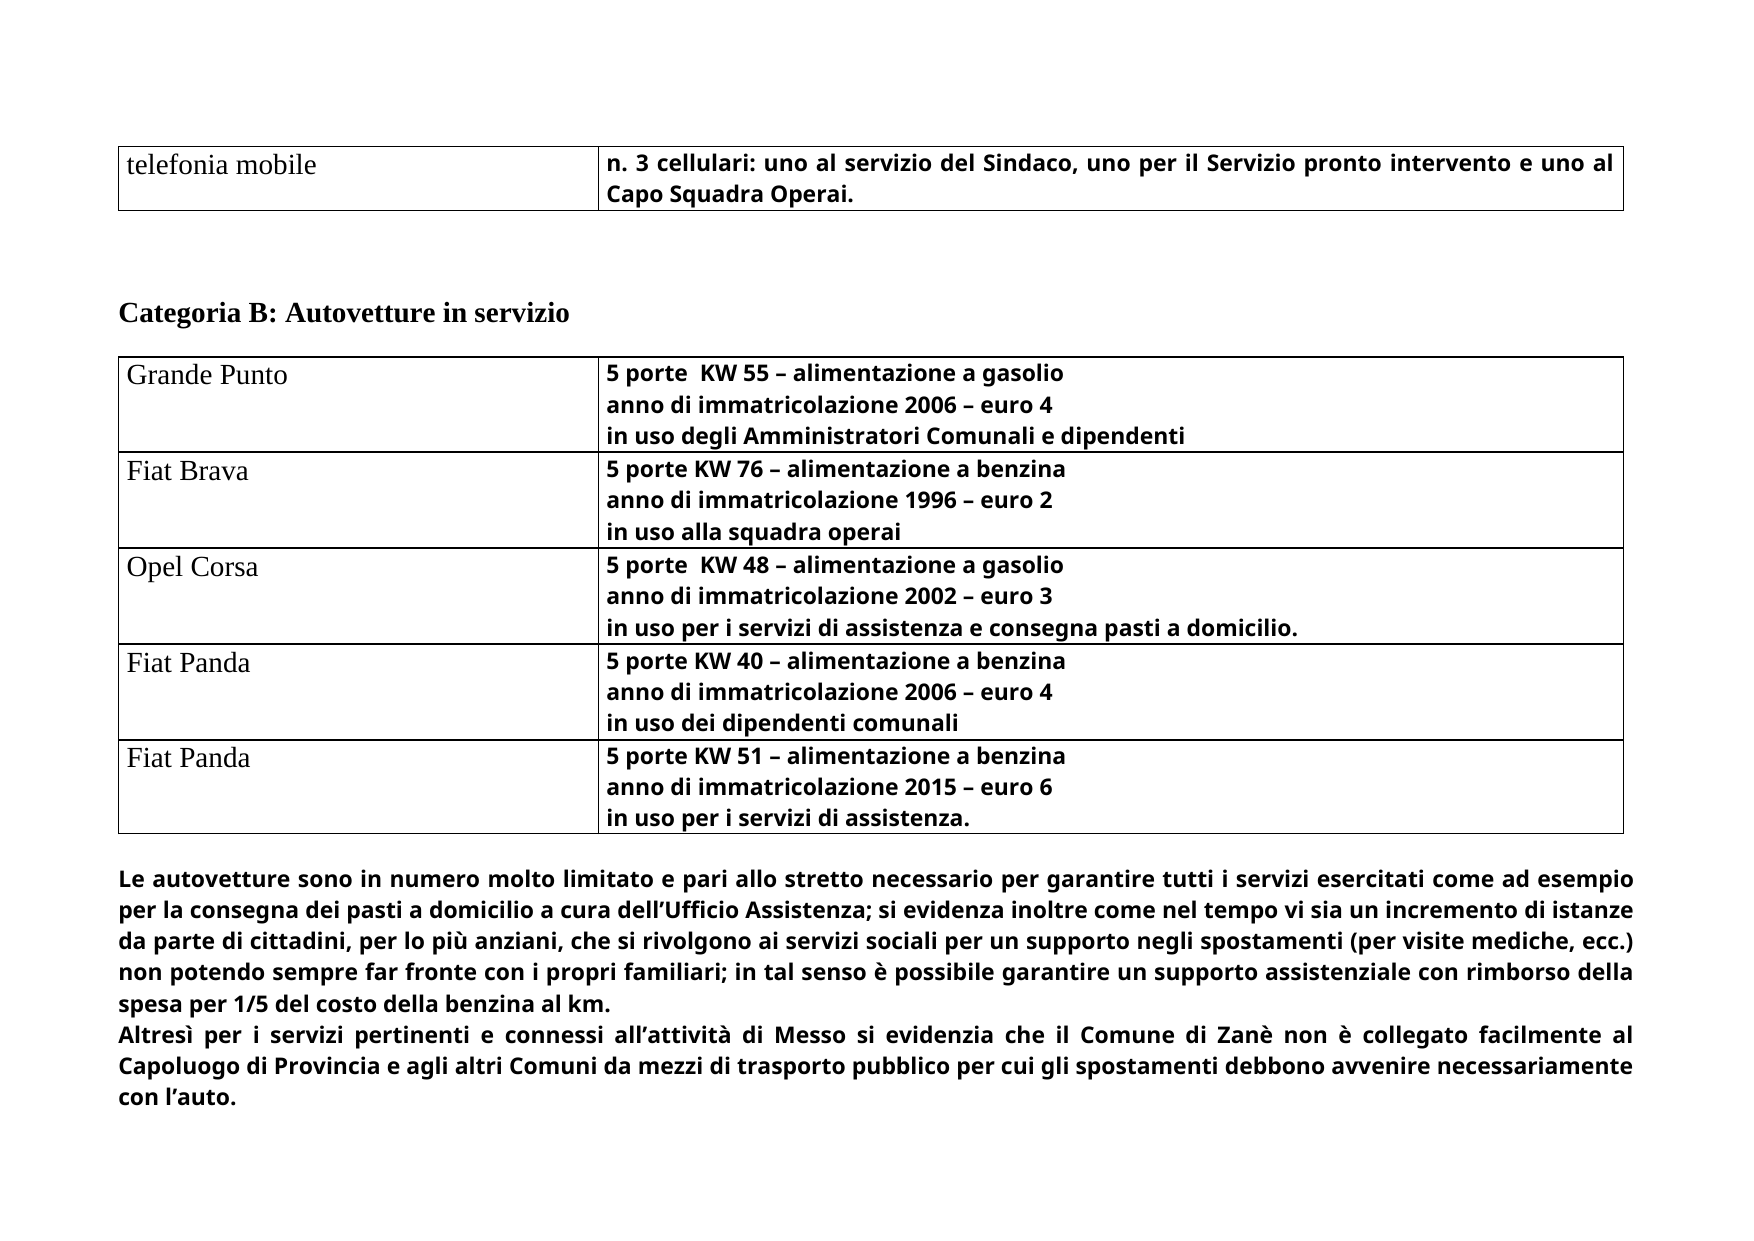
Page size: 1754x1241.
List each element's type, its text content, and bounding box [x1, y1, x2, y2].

table_cell 5 porte KW 76 – alimentazione a benzina anno di immatricolazione 1996 – euro 2 in uso alla squadra operai [599, 453, 1623, 547]
table_header n. 3 cellulari: uno al servizio del Sindaco, uno per il Servizio pronto intervento e uno al Capo Squadra Operai. [599, 147, 1623, 210]
table_cell Fiat Panda [119, 741, 598, 833]
text Altresì per i servizi pertinenti e connessi all’attività di Messo si evidenzia che il Comune di Zanè non è collegato facilmente al Capoluogo di Provincia e agli altri Comuni da mezzi di trasporto pubblico per cui gli spostamenti debbono avvenire necessariamente con l’auto. [118, 1019, 1636, 1113]
table_cell 5 porte KW 40 – alimentazione a benzina anno di immatricolazione 2006 – euro 4 in uso dei dipendenti comunali [599, 645, 1623, 739]
text Le autovetture sono in numero molto limitato e pari allo stretto necessario per garantire tutti i servizi esercitati come ad esempio per la consegna dei pasti a domicilio a cura dell’Ufficio Assistenza; si evidenza inoltre come nel tempo vi sia un incremento di istanze da parte di cittadini, per lo più anziani, che si rivolgono ai servizi sociali per un supporto negli spostamenti (per visite mediche, ecc.) non potendo sempre far fronte con i propri familiari; in tal senso è possibile garantire un supporto assistenziale con rimborso della spesa per 1/5 del costo della benzina al km. [118, 863, 1636, 1019]
table_cell Fiat Panda [119, 645, 598, 739]
table_cell Opel Corsa [119, 549, 598, 643]
table_header Grande Punto [119, 358, 598, 451]
table_header telefonia mobile [119, 147, 598, 210]
text Categoria B: Autovetture in servizio [118, 295, 1636, 328]
table_cell 5 porte KW 48 – alimentazione a gasolio anno di immatricolazione 2002 – euro 3 in uso per i servizi di assistenza e consegna pasti a domicilio. [599, 549, 1623, 643]
table_cell Fiat Brava [119, 453, 598, 547]
table_header 5 porte KW 55 – alimentazione a gasolio anno di immatricolazione 2006 – euro 4 in uso degli Amministratori Comunali e dipendenti [599, 358, 1623, 451]
table_cell 5 porte KW 51 – alimentazione a benzina anno di immatricolazione 2015 – euro 6 in uso per i servizi di assistenza. [599, 741, 1623, 833]
